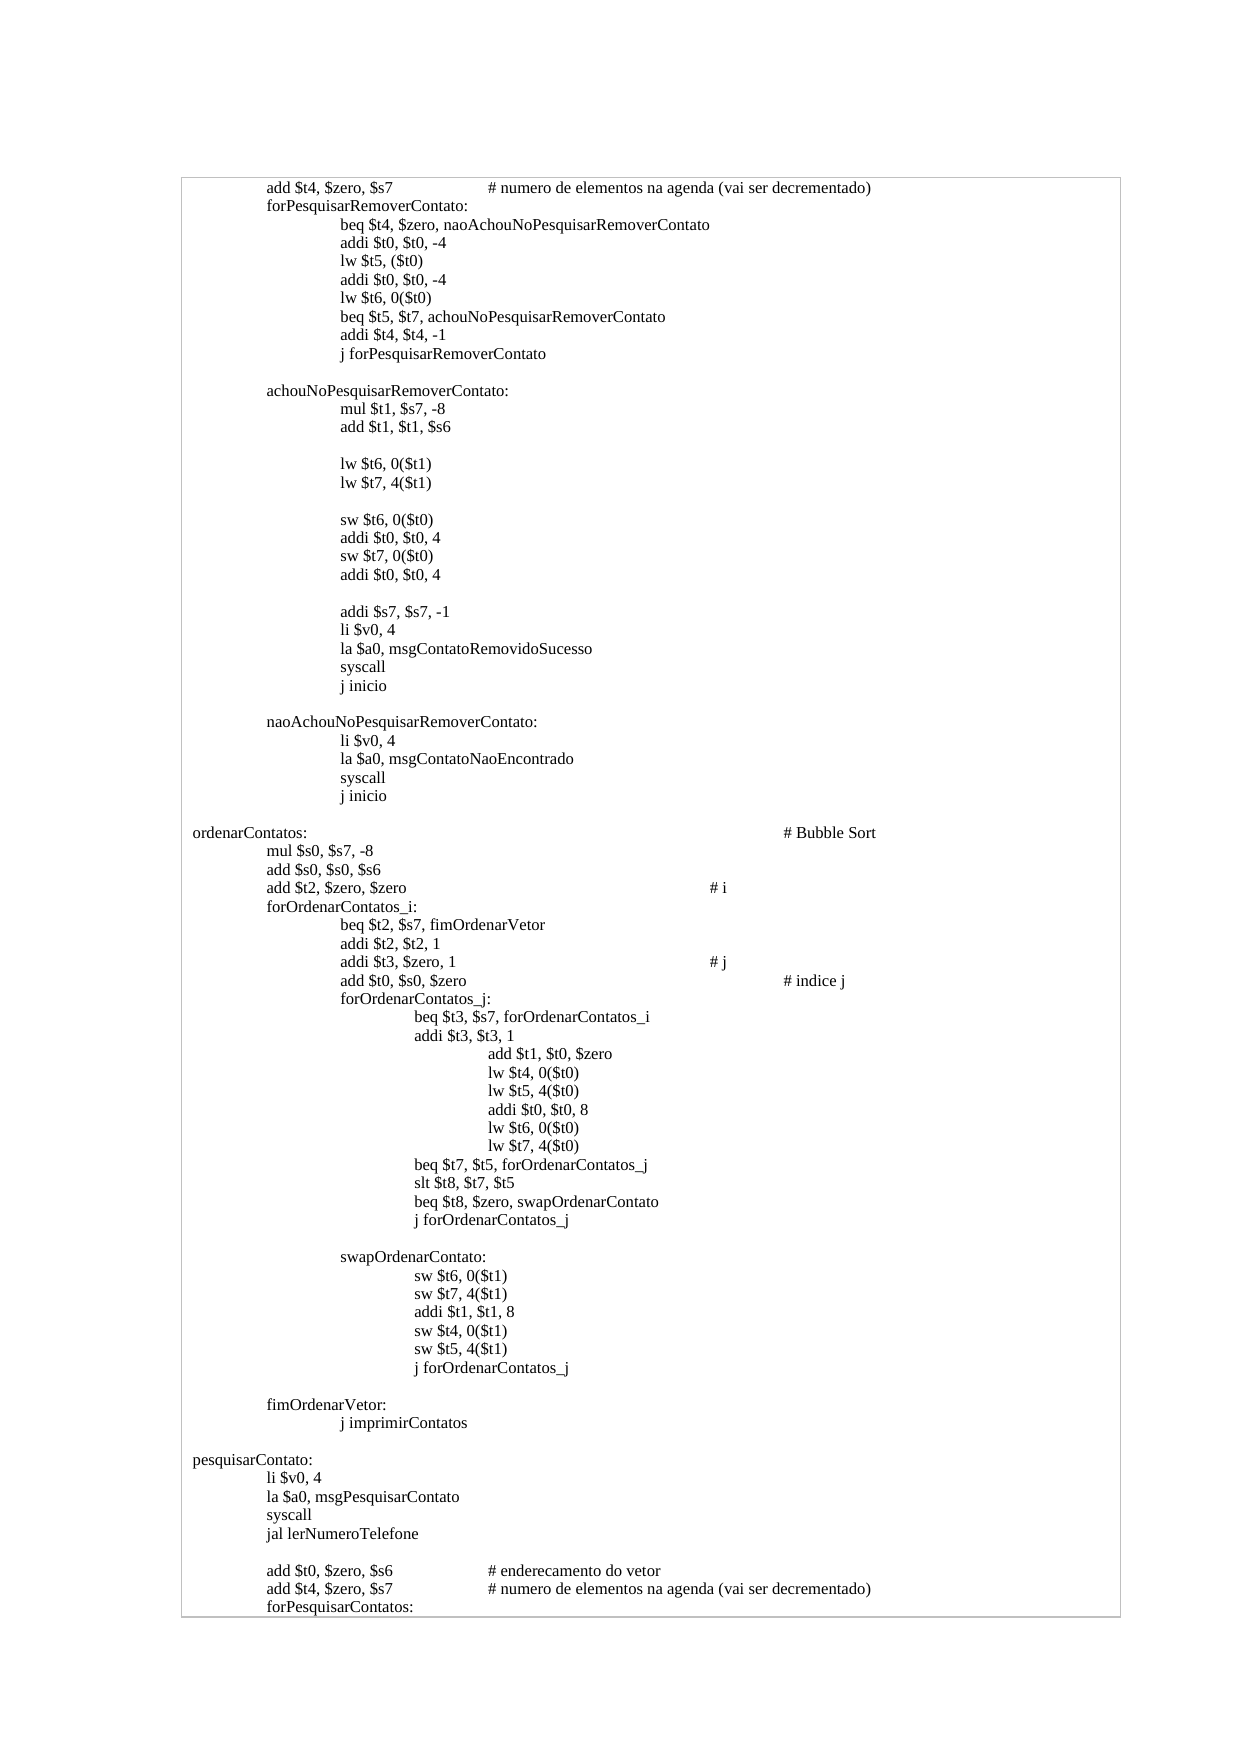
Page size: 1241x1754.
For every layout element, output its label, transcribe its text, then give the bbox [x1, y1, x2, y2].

table_cell add $t4, $zero, $s7 # numero de elementos na agenda (vai ser decrementado) forPesquisarRemoverContato: beq $t4, $zero, naoAchouNoPesquisarRemoverContato addi $t0, $t0, -4 lw $t5, ($t0) addi $t0, $t0, -4 lw $t6, 0($t0) beq $t5, $t7, achouNoPesquisarRemoverContato addi $t4, $t4, -1 j forPesquisarRemoverContato achouNoPesquisarRemoverContato: mul $t1, $s7, -8 add $t1, $t1, $s6 lw $t6, 0($t1) lw $t7, 4($t1) sw $t6, 0($t0) addi $t0, $t0, 4 sw $t7, 0($t0) addi $t0, $t0, 4 addi $s7, $s7, -1 li $v0, 4 la $a0, msgContatoRemovidoSucesso syscall j inicio naoAchouNoPesquisarRemoverContato: li $v0, 4 la $a0, msgContatoNaoEncontrado syscall j inicio ordenarContatos: # Bubble Sort mul $s0, $s7, -8 add $s0, $s0, $s6 add $t2, $zero, $zero # i forOrdenarContatos_i: beq $t2, $s7, fimOrdenarVetor addi $t2, $t2, 1 addi $t3, $zero, 1 # j add $t0, $s0, $zero # indice j forOrdenarContatos_j: beq $t3, $s7, forOrdenarContatos_i addi $t3, $t3, 1 add $t1, $t0, $zero lw $t4, 0($t0) lw $t5, 4($t0) addi $t0, $t0, 8 lw $t6, 0($t0) lw $t7, 4($t0) beq $t7, $t5, forOrdenarContatos_j slt $t8, $t7, $t5 beq $t8, $zero, swapOrdenarContato j forOrdenarContatos_j swapOrdenarContato: sw $t6, 0($t1) sw $t7, 4($t1) addi $t1, $t1, 8 sw $t4, 0($t1) sw $t5, 4($t1) j forOrdenarContatos_j fimOrdenarVetor: j imprimirContatos pesquisarContato: li $v0, 4 la $a0, msgPesquisarContato syscall jal lerNumeroTelefone add $t0, $zero, $s6 # enderecamento do vetor add $t4, $zero, $s7 # numero de elementos na agenda (vai ser decrementado) forPesquisarContatos: [182, 178, 1120, 1616]
